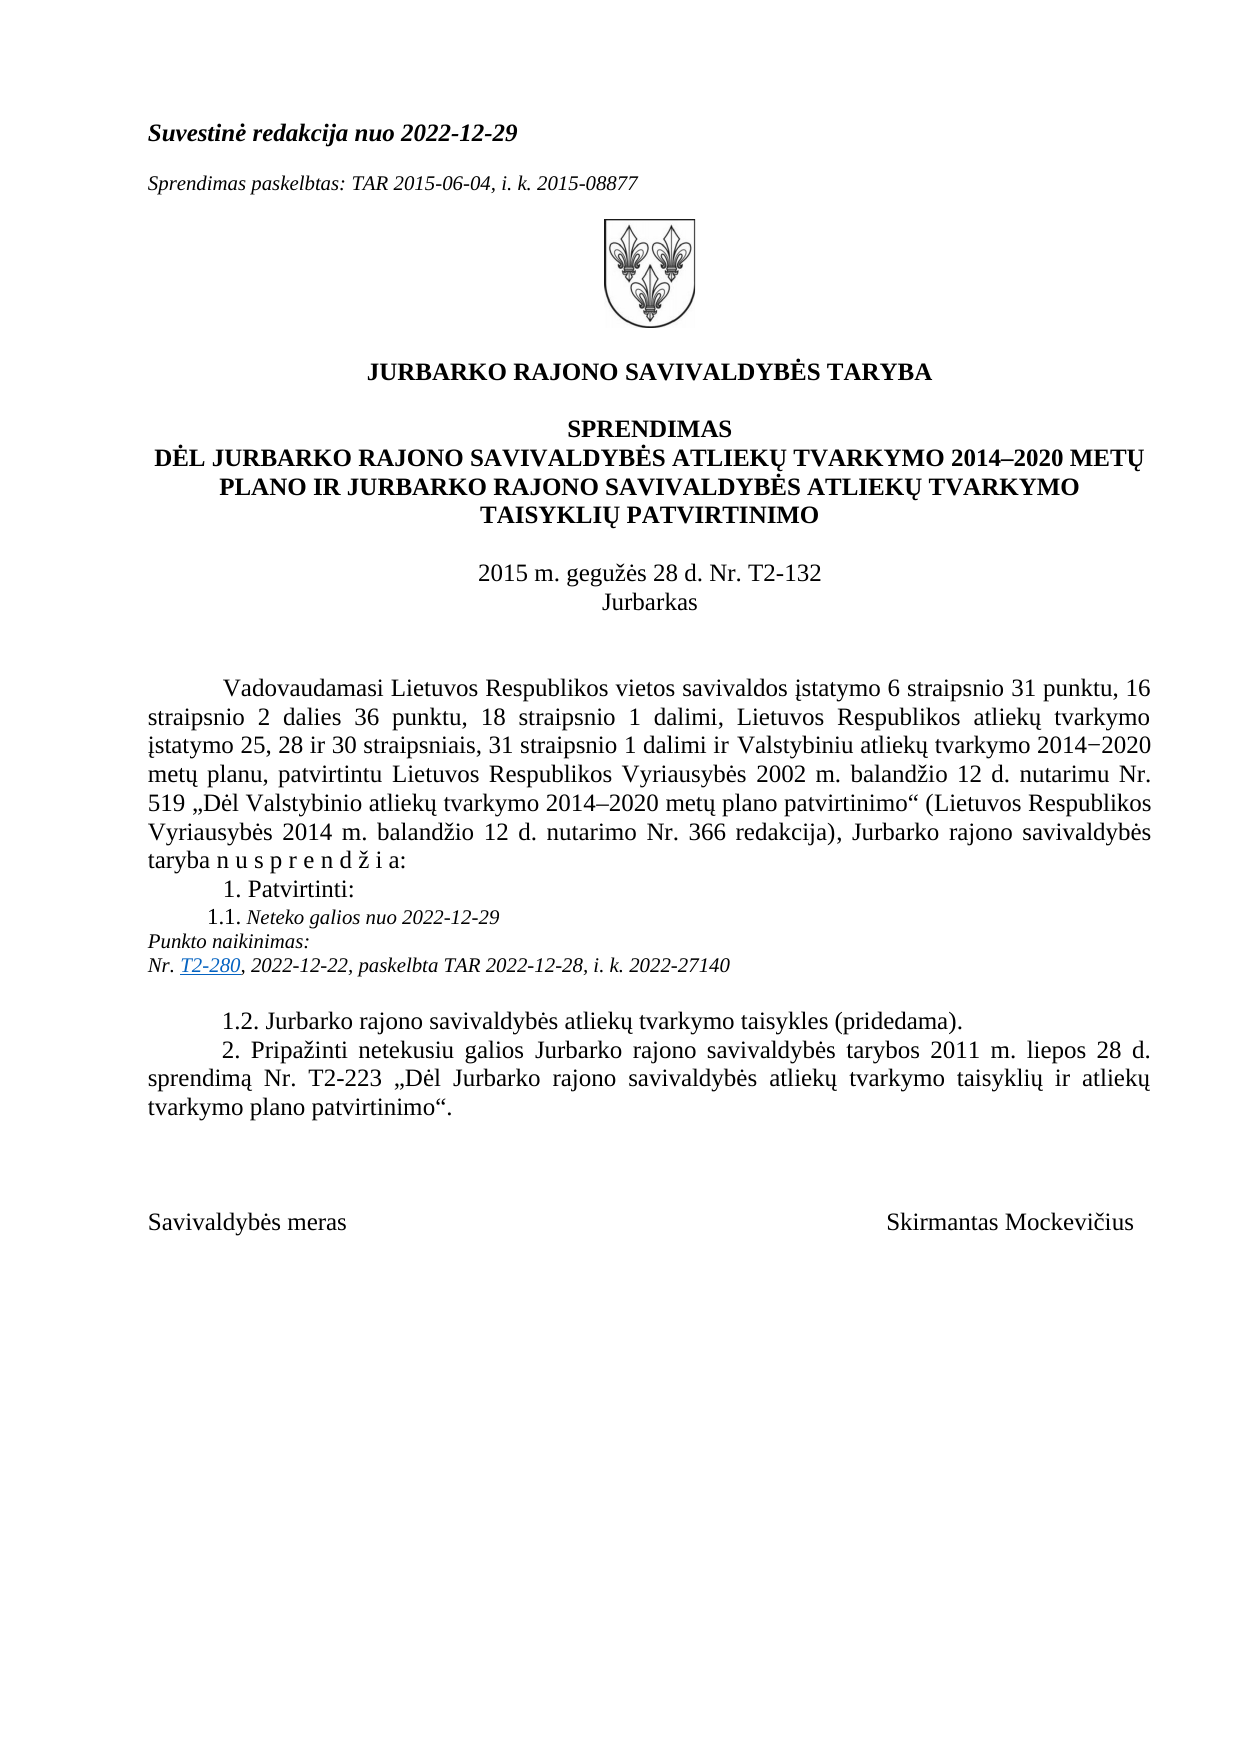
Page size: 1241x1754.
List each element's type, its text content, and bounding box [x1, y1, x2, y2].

text Jurbarkas [148, 587, 1152, 615]
text 2. Pripažinti netekusiu galios Jurbarko rajono savivaldybės tarybos 2011 m. liepos 28 d. sprendimą Nr. T2-223 „Dėl Jurbarko rajono savivaldybės atliekų tvarkymo taisyklių ir atliekų tvarkymo plano patvirtinimo“. [148, 1035, 1152, 1121]
text JURBARKO RAJONO SAVIVALDYBĖS TARYBA [148, 357, 1152, 385]
text Nr. T2-280, 2022-12-22, paskelbta TAR 2022-12-28, i. k. 2022-27140 [148, 953, 1152, 977]
text 1. Patvirtinti: [148, 874, 1152, 903]
text 1.1. Neteko galios nuo 2022-12-29 [148, 903, 1152, 929]
text 1.2. Jurbarko rajono savivaldybės atliekų tvarkymo taisykles (pridedama). [148, 1006, 1152, 1035]
text 2015 m. gegužės 28 d. Nr. T2-132 [148, 558, 1152, 587]
text Vadovaudamasi Lietuvos Respublikos vietos savivaldos įstatymo 6 straipsnio 31 punktu, 16 straipsnio 2 dalies 36 punktu, 18 straipsnio 1 dalimi, Lietuvos Respublikos atliekų tvarkymo įstatymo 25, 28 ir 30 straipsniais, 31 straipsnio 1 dalimi ir Valstybiniu atliekų tvarkymo 2014−2020 metų planu, patvirtintu Lietuvos Respublikos Vyriausybės 2002 m. balandžio 12 d. nutarimu Nr. 519 „Dėl Valstybinio atliekų tvarkymo 2014–2020 metų plano patvirtinimo“ (Lietuvos Respublikos Vyriausybės 2014 m. balandžio 12 d. nutarimo Nr. 366 redakcija), Jurbarko rajono savivaldybės taryba n u s p r e n d ž i a: [148, 673, 1152, 874]
text DĖL JURBARKO RAJONO SAVIVALDYBĖS ATLIEKŲ TVARKYMO 2014–2020 METŲ PLANO IR JURBARKO RAJONO SAVIVALDYBĖS ATLIEKŲ TVARKYMO TAISYKLIŲ PATVIRTINIMO [148, 443, 1152, 529]
text Punkto naikinimas: [148, 929, 1152, 953]
text Savivaldybės meras Skirmantas Mockevičius [148, 1207, 1152, 1236]
text SPRENDIMAS [148, 414, 1152, 443]
text Sprendimas paskelbtas: TAR 2015-06-04, i. k. 2015-08877 [148, 171, 1152, 195]
text Suvestinė redakcija nuo 2022-12-29 [148, 118, 1152, 147]
